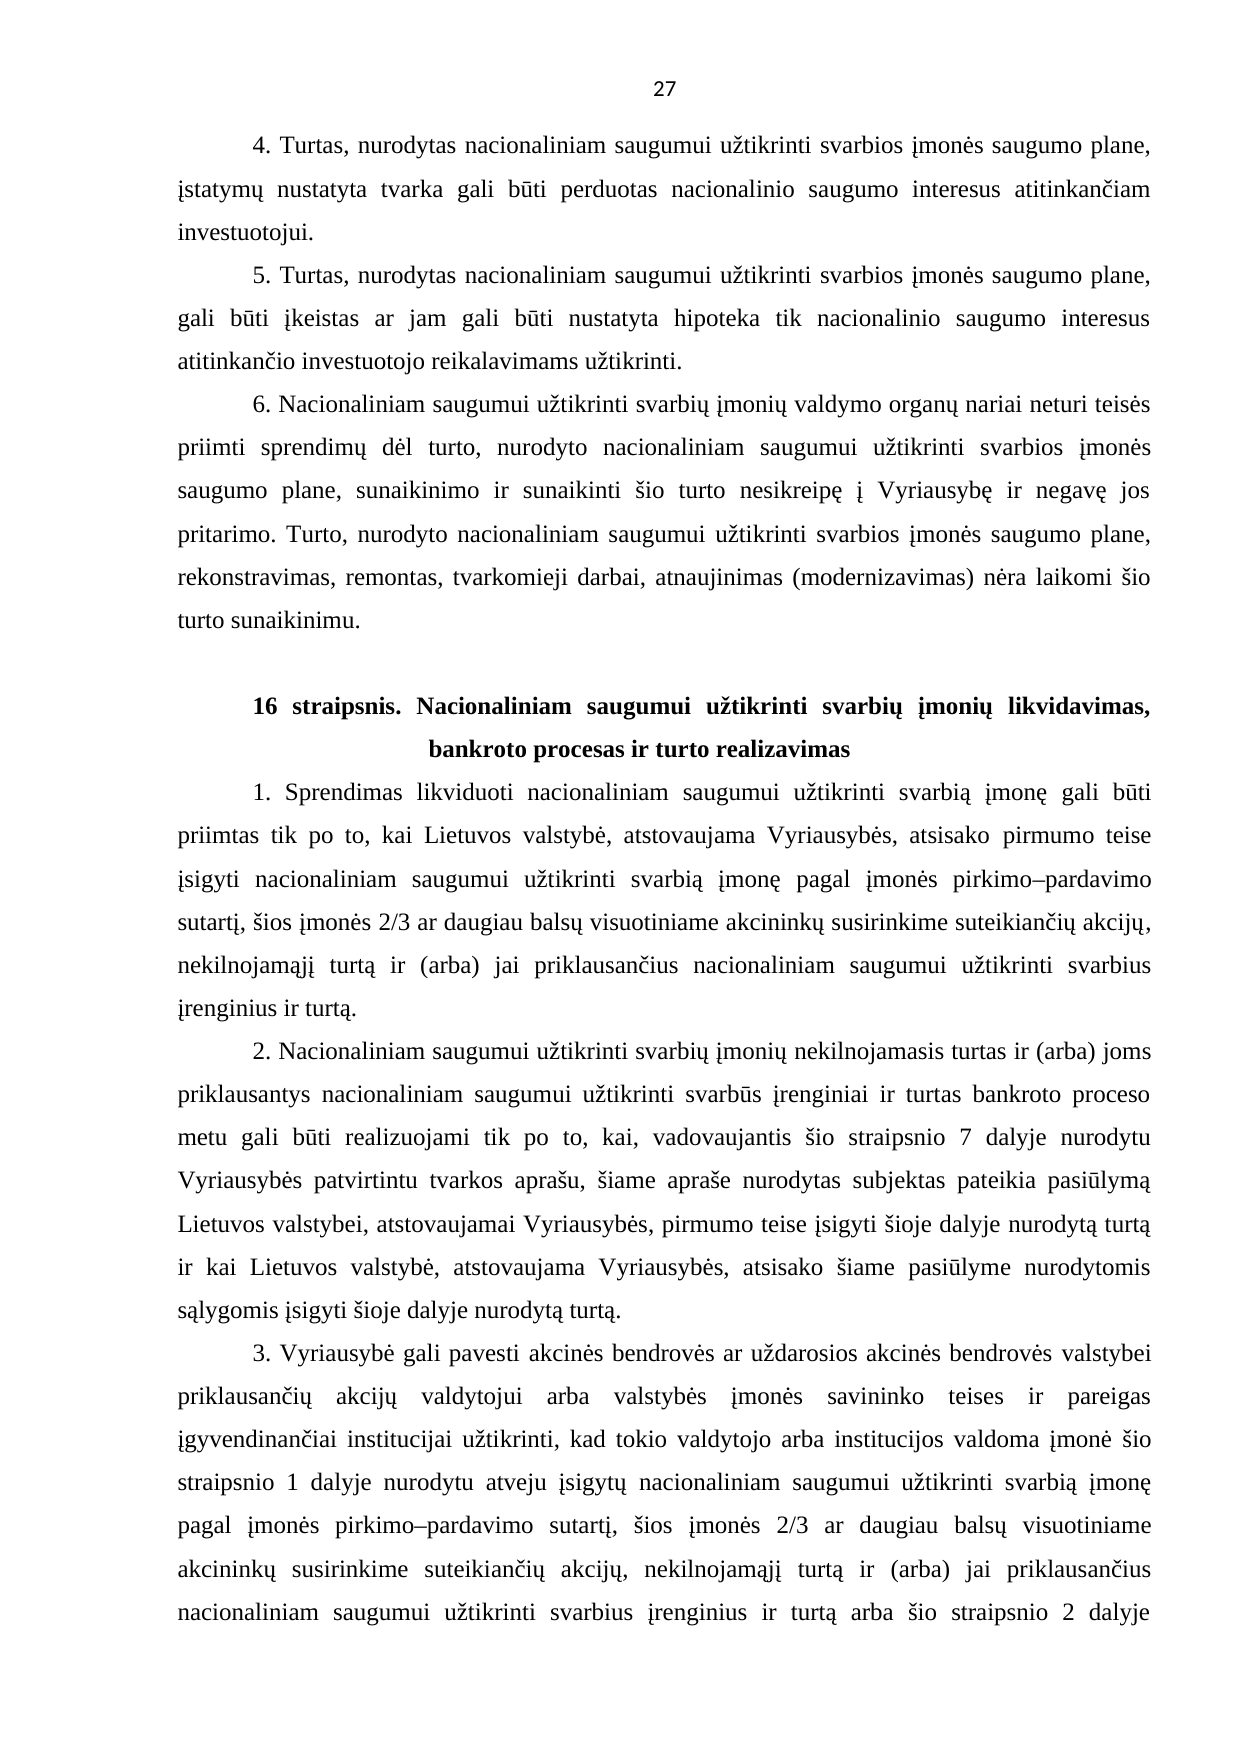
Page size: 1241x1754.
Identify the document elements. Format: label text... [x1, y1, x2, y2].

text 5. Turtas, nurodytas nacionaliniam saugumui užtikrinti svarbios įmonės saugumo plane, gali būti įkeistas ar jam gali būti nustatyta hipoteka tik nacionalinio saugumo interesus atitinkančio investuotojo reikalavimams užtikrinti. [177, 260, 1152, 375]
text 3. Vyriausybė gali pavesti akcinės bendrovės ar uždarosios akcinės bendrovės valstybei priklausančių akcijų valdytojui arba valstybės įmonės savininko teises ir pareigas įgyvendinančiai institucijai užtikrinti, kad tokio valdytojo arba institucijos valdoma įmonė šio straipsnio 1 dalyje nurodytu atveju įsigytų nacionaliniam saugumui užtikrinti svarbią įmonę pagal įmonės pirkimo–pardavimo sutartį, šios įmonės 2/3 ar daugiau balsų visuotiniame akcininkų susirinkime suteikiančių akcijų, nekilnojamąjį turtą ir (arba) jai priklausančius nacionaliniam saugumui užtikrinti svarbius įrenginius ir turtą arba šio straipsnio 2 dalyje [177, 1338, 1152, 1626]
text 16 straipsnis. Nacionaliniam saugumui užtikrinti svarbių įmonių likvidavimas, bankroto procesas ir turto realizavimas [252, 691, 1152, 763]
text 6. Nacionaliniam saugumui užtikrinti svarbių įmonių valdymo organų nariai neturi teisės priimti sprendimų dėl turto, nurodyto nacionaliniam saugumui užtikrinti svarbios įmonės saugumo plane, sunaikinimo ir sunaikinti šio turto nesikreipę į Vyriausybę ir negavę jos pritarimo. Turto, nurodyto nacionaliniam saugumui užtikrinti svarbios įmonės saugumo plane, rekonstravimas, remontas, tvarkomieji darbai, atnaujinimas (modernizavimas) nėra laikomi šio turto sunaikinimu. [177, 389, 1152, 634]
text 4. Turtas, nurodytas nacionaliniam saugumui užtikrinti svarbios įmonės saugumo plane, įstatymų nustatyta tvarka gali būti perduotas nacionalinio saugumo interesus atitinkančiam investuotojui. [177, 131, 1152, 246]
text 2. Nacionaliniam saugumui užtikrinti svarbių įmonių nekilnojamasis turtas ir (arba) joms priklausantys nacionaliniam saugumui užtikrinti svarbūs įrenginiai ir turtas bankroto proceso metu gali būti realizuojami tik po to, kai, vadovaujantis šio straipsnio 7 dalyje nurodytu Vyriausybės patvirtintu tvarkos aprašu, šiame apraše nurodytas subjektas pateikia pasiūlymą Lietuvos valstybei, atstovaujamai Vyriausybės, pirmumo teise įsigyti šioje dalyje nurodytą turtą ir kai Lietuvos valstybė, atstovaujama Vyriausybės, atsisako šiame pasiūlyme nurodytomis sąlygomis įsigyti šioje dalyje nurodytą turtą. [177, 1036, 1152, 1324]
text 1. Sprendimas likviduoti nacionaliniam saugumui užtikrinti svarbią įmonę gali būti priimtas tik po to, kai Lietuvos valstybė, atstovaujama Vyriausybės, atsisako pirmumo teise įsigyti nacionaliniam saugumui užtikrinti svarbią įmonę pagal įmonės pirkimo–pardavimo sutartį, šios įmonės 2/3 ar daugiau balsų visuotiniame akcininkų susirinkime suteikiančių akcijų, nekilnojamąjį turtą ir (arba) jai priklausančius nacionaliniam saugumui užtikrinti svarbius įrenginius ir turtą. [177, 777, 1152, 1022]
